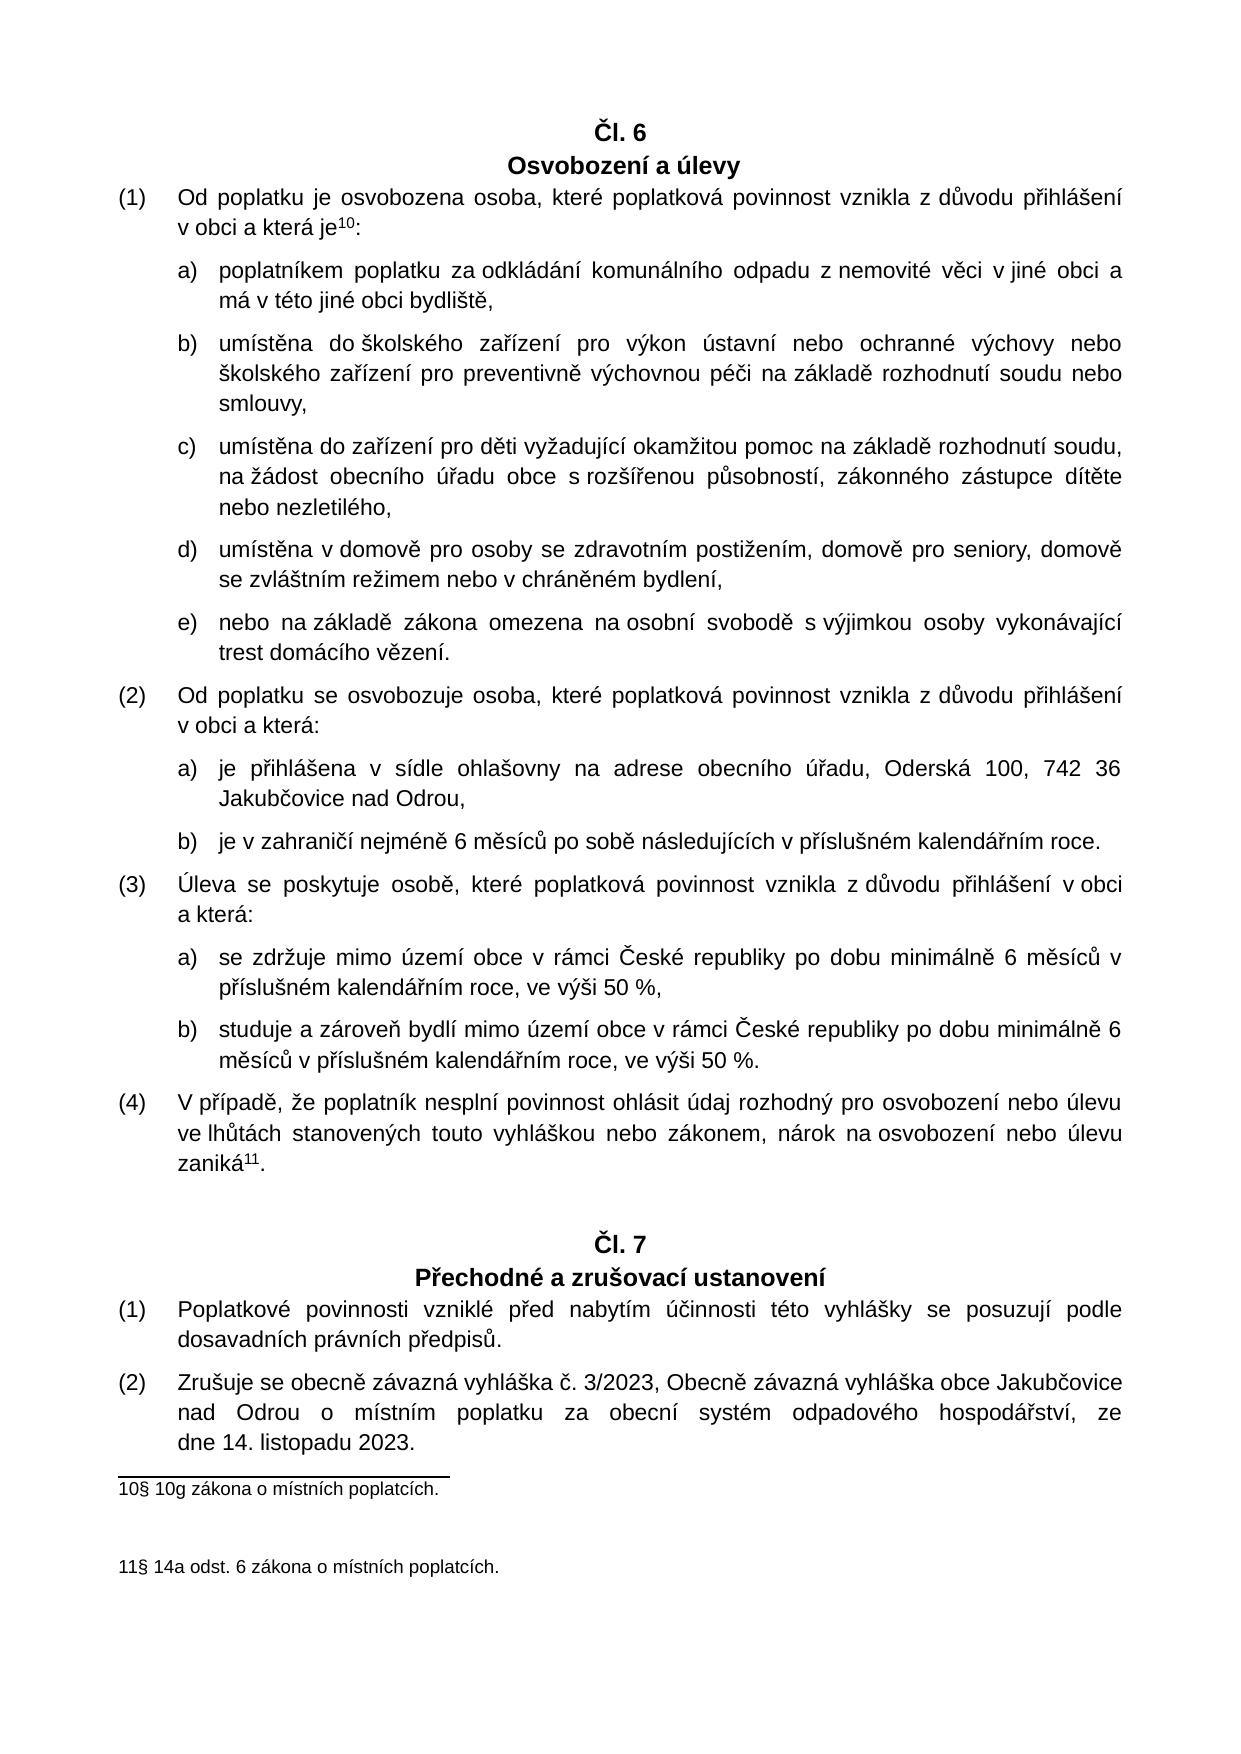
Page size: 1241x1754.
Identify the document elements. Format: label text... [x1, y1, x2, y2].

list umístěna v domově pro osoby se zdravotním postižením, domově pro seniory, domově se zvláštním režimem nebo v chráněném bydlení, [177, 536, 1122, 593]
list § 10g zákona o místních poplatcích. [118, 1477, 1122, 1499]
list poplatníkem poplatku za odkládání komunálního odpadu z nemovité věci v jiné obci a má v této jiné obci bydliště, [177, 257, 1122, 314]
list se zdržuje mimo území obce v rámci České republiky po dobu minimálně 6 měsíců v příslušném kalendářním roce, ve výši 50 %, [177, 943, 1122, 1000]
subtitle Čl. 6 Osvobození a úlevy [118, 118, 1122, 180]
list V případě, že poplatník nesplní povinnost ohlásit údaj rozhodný pro osvobození nebo úlevu ve lhůtách stanovených touto vyhláškou nebo zákonem, nárok na osvobození nebo úlevu zaniká. [118, 1089, 1122, 1176]
subtitle Čl. 7 Přechodné a zrušovací ustanovení [118, 1230, 1122, 1292]
list Od poplatku je osvobozena osoba, které poplatková povinnost vznikla z důvodu přihlášení v obci a která je: [118, 184, 1122, 241]
list je v zahraničí nejméně 6 měsíců po sobě následujících v příslušném kalendářním roce. [177, 828, 1122, 854]
list studuje a zároveň bydlí mimo území obce v rámci České republiky po dobu minimálně 6 měsíců v příslušném kalendářním roce, ve výši 50 %. [177, 1016, 1122, 1073]
list Úleva se poskytuje osobě, které poplatková povinnost vznikla z důvodu přihlášení v obci a která: [118, 871, 1122, 927]
list Zrušuje se obecně závazná vyhláška č. 3/2023, Obecně závazná vyhláška obce Jakubčovice nad Odrou o místním poplatku za obecní systém odpadového hospodářství, ze dne 14. listopadu 2023. [118, 1369, 1122, 1456]
list nebo na základě zákona omezena na osobní svobodě s výjimkou osoby vykonávající trest domácího vězení. [177, 609, 1122, 666]
list Od poplatku se osvobozuje osoba, které poplatková povinnost vznikla z důvodu přihlášení v obci a která: [118, 682, 1122, 739]
list Poplatkové povinnosti vzniklé před nabytím účinnosti této vyhlášky se posuzují podle dosavadních právních předpisů. [118, 1296, 1122, 1353]
list umístěna do zařízení pro děti vyžadující okamžitou pomoc na základě rozhodnutí soudu, na žádost obecního úřadu obce s rozšířenou působností, zákonného zástupce dítěte nebo nezletilého, [177, 433, 1122, 520]
list umístěna do školského zařízení pro výkon ústavní nebo ochranné výchovy nebo školského zařízení pro preventivně výchovnou péči na základě rozhodnutí soudu nebo smlouvy, [177, 330, 1122, 417]
list § 14a odst. 6 zákona o místních poplatcích. [118, 1556, 1122, 1578]
list je přihlášena v sídle ohlašovny na adrese obecního úřadu, Oderská 100, 742 36 Jakubčovice nad Odrou, [177, 755, 1122, 812]
